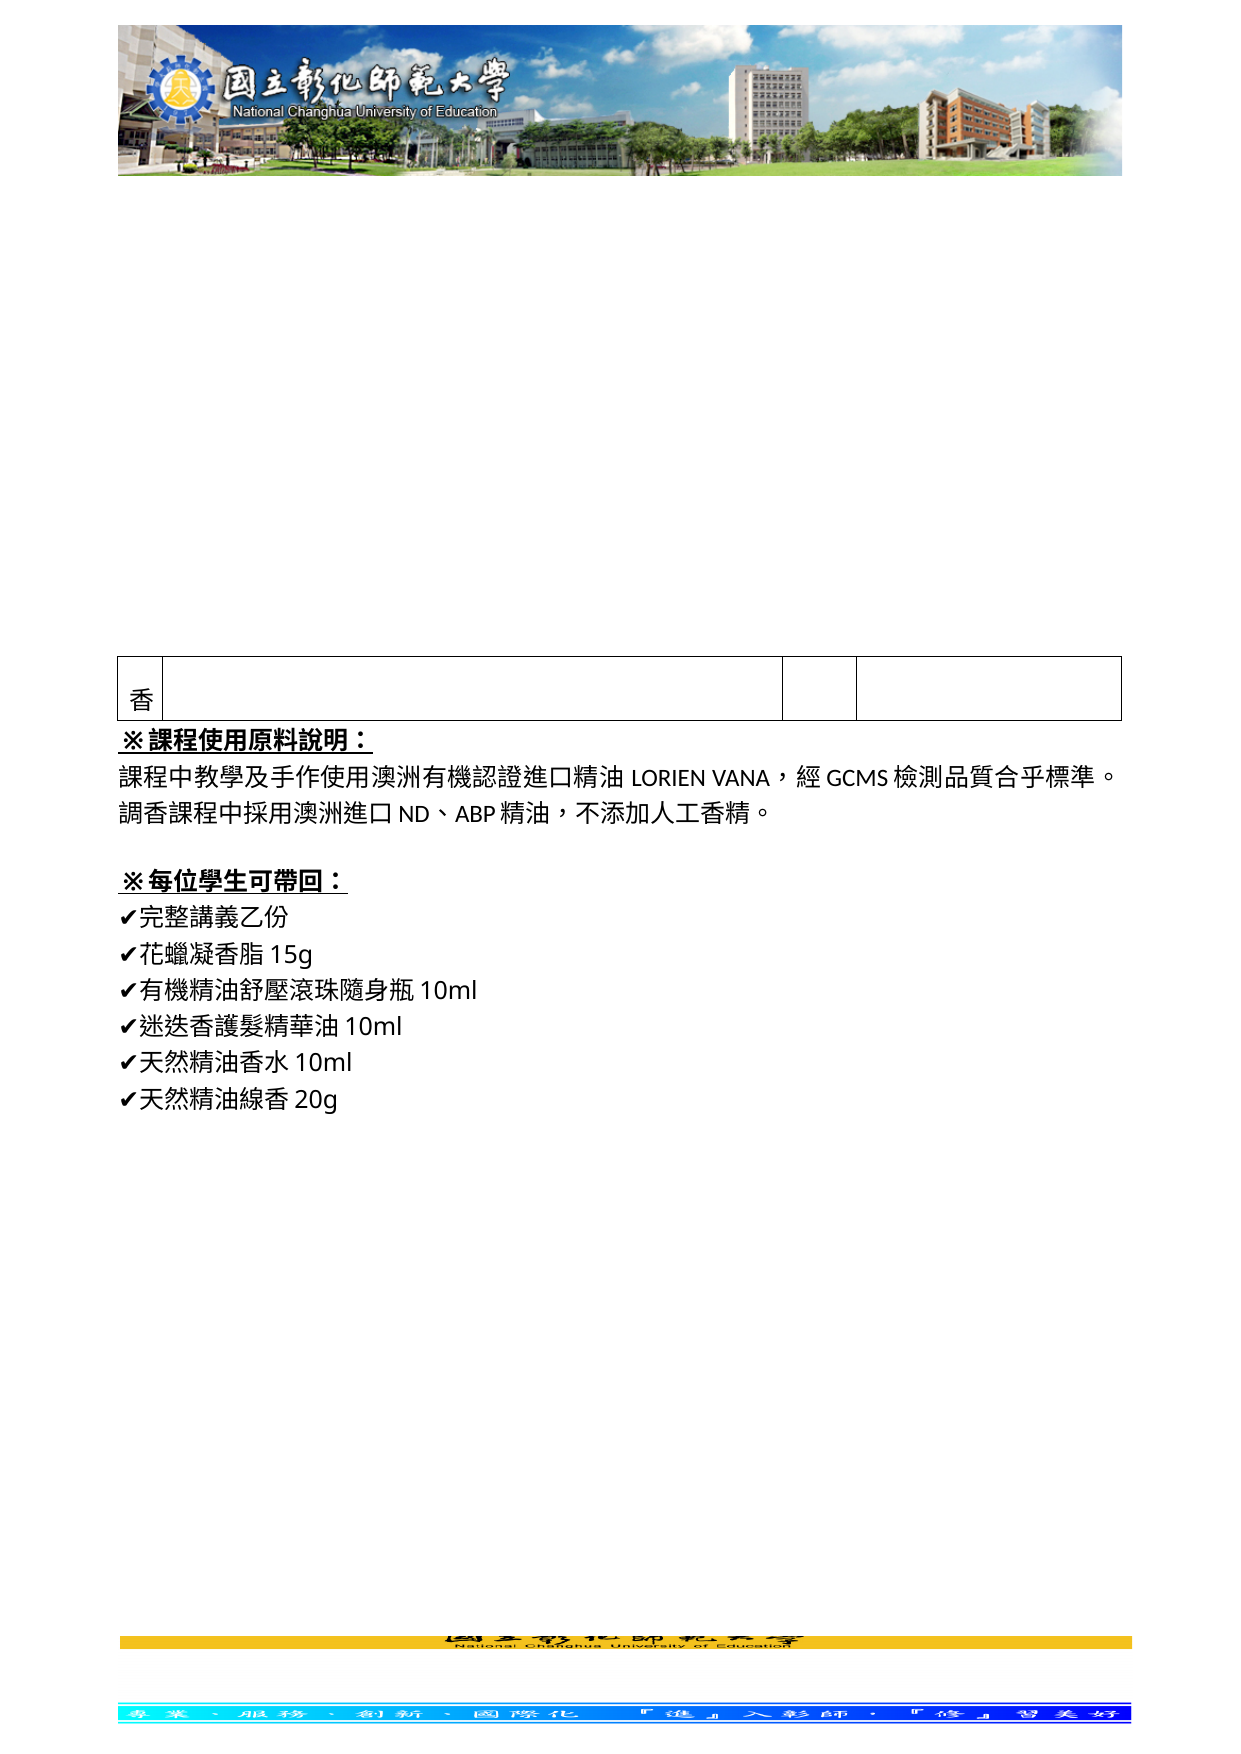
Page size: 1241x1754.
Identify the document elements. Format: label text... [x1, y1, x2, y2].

table_cell [857, 657, 1121, 720]
text ✔有機精油舒壓滾珠隨身瓶10ml [118, 970, 1122, 1007]
table_cell [783, 657, 856, 720]
text ✔完整講義乙份 [118, 898, 1122, 934]
text ※課程使用原料說明： [118, 721, 1122, 757]
text 課程中教學及手作使用澳洲有機認證進口精油LORIEN VANA，經GCMS檢測品質合乎標準。調香課程中採用澳洲進口ND、ABP精油，不添加人工香精。 [118, 757, 1122, 829]
text ✔天然精油香水10ml [118, 1043, 1122, 1079]
table_cell 香 [118, 657, 162, 720]
table_cell [163, 657, 782, 720]
text ✔花蠟凝香脂15g [118, 934, 1122, 970]
text ✔天然精油線香20g [118, 1079, 1122, 1115]
text ※每位學生可帶回： [118, 862, 1122, 898]
text ✔迷迭香護髮精華油10ml [118, 1007, 1122, 1043]
